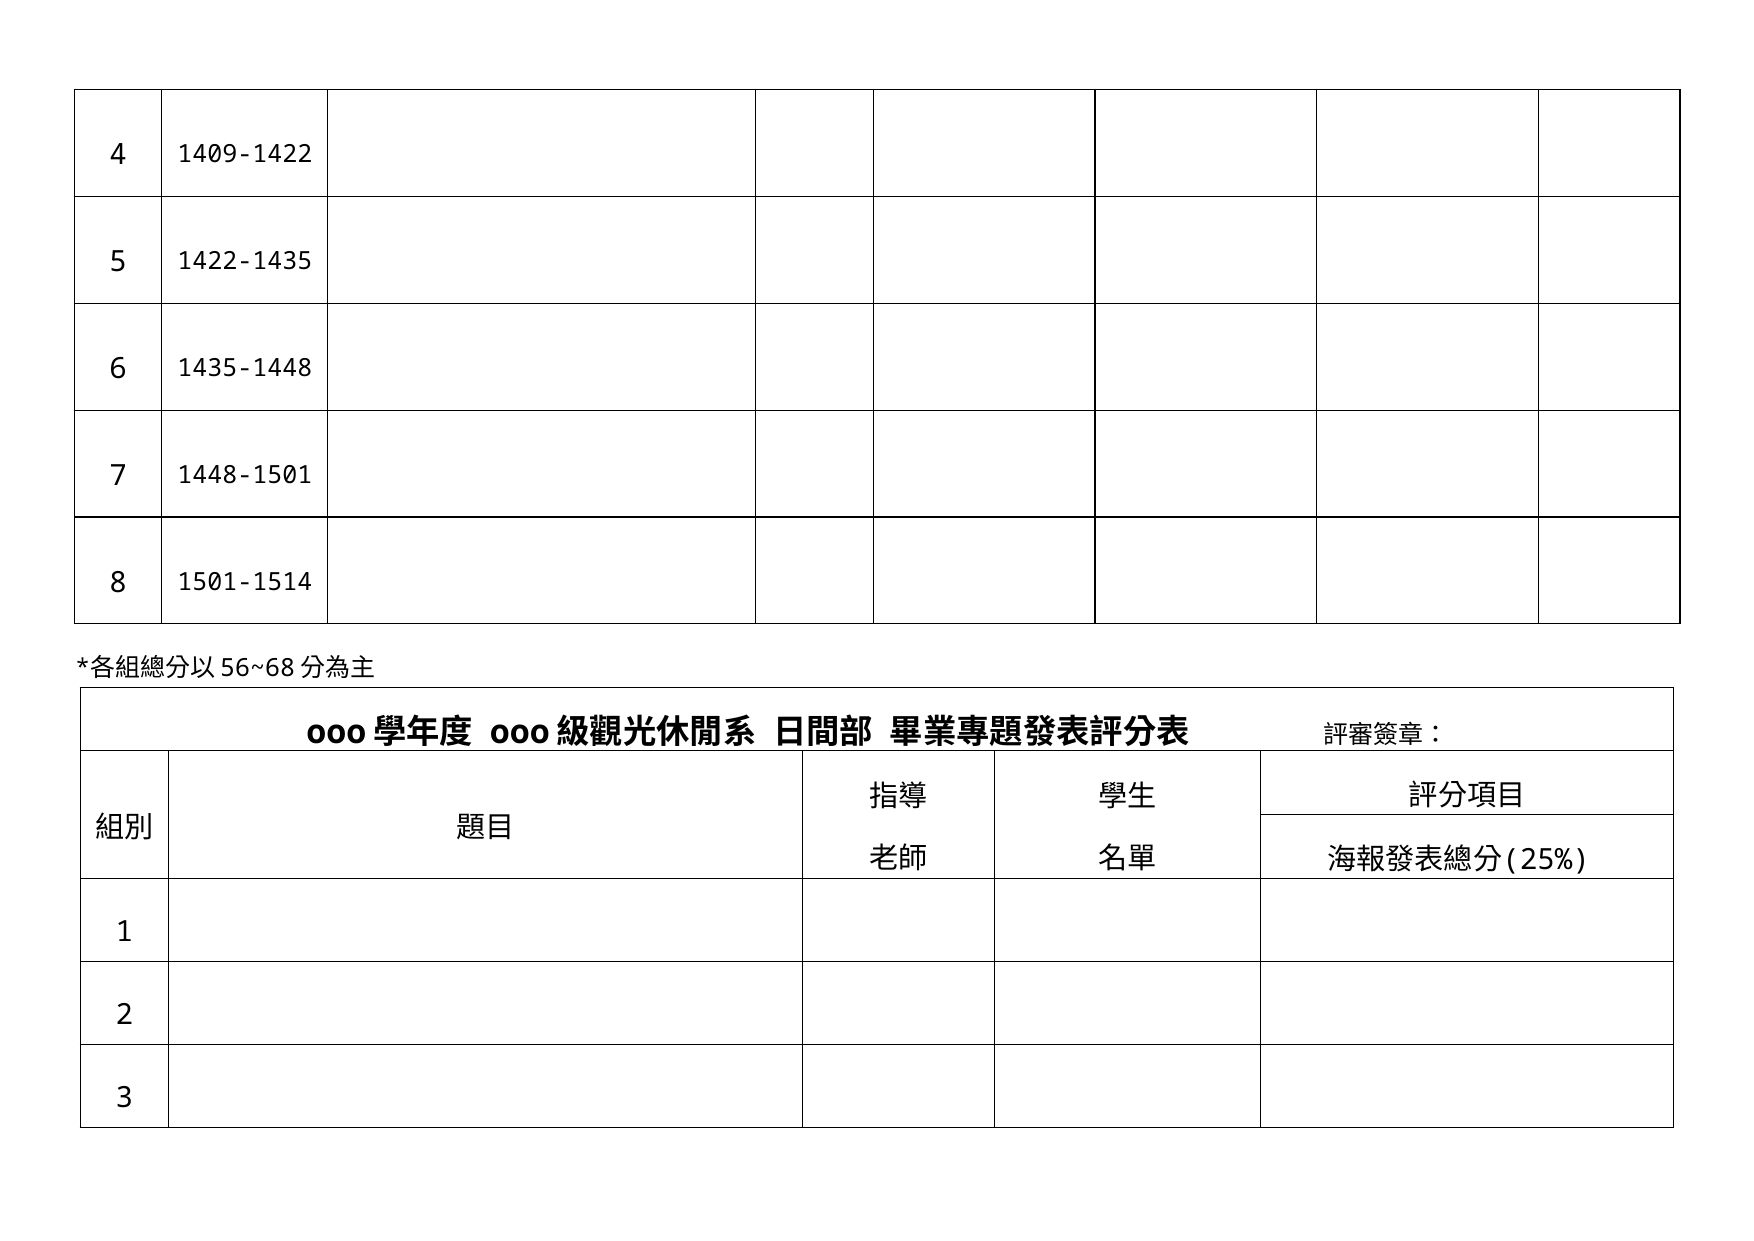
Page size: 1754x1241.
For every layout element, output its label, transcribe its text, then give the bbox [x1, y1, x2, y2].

table_cell [169, 962, 802, 1044]
table_cell [756, 90, 873, 196]
table_cell [874, 411, 1094, 516]
table_cell 學生 名單 [995, 751, 1260, 877]
table_cell [1096, 90, 1316, 196]
table_cell [169, 879, 802, 961]
table_cell [1096, 411, 1316, 516]
table_cell [1096, 518, 1316, 623]
table_cell [328, 411, 755, 516]
table_cell 2 [81, 962, 168, 1044]
table_cell [1539, 197, 1679, 303]
table_cell [328, 518, 755, 623]
table_cell [1096, 197, 1316, 303]
table_cell [803, 962, 994, 1044]
table_cell 6 [75, 304, 161, 409]
table_cell [169, 1045, 802, 1127]
table_cell 題目 [169, 751, 802, 877]
table_cell [1261, 879, 1673, 961]
table_cell [328, 197, 755, 303]
table_cell [803, 879, 994, 961]
table_cell 1435-1448 [162, 304, 327, 409]
table_cell [756, 304, 873, 409]
table_cell [756, 411, 873, 516]
table_cell [328, 90, 755, 196]
table_cell [1539, 518, 1679, 623]
table_cell [1096, 304, 1316, 409]
table_cell 指導 老師 [803, 751, 994, 877]
table_cell 1501-1514 [162, 518, 327, 623]
table_cell 評分項目 [1261, 751, 1673, 814]
table_cell [874, 90, 1094, 196]
table_cell 1448-1501 [162, 411, 327, 516]
table_cell [1317, 518, 1538, 623]
table_cell 4 [75, 90, 161, 196]
table_cell [995, 879, 1260, 961]
table_cell 3 [81, 1045, 168, 1127]
table_cell [1317, 90, 1538, 196]
table_cell [874, 518, 1094, 623]
table_cell [1317, 411, 1538, 516]
table_cell 1422-1435 [162, 197, 327, 303]
table_cell [1539, 411, 1679, 516]
table_cell 組別 [81, 751, 168, 877]
table_cell [756, 197, 873, 303]
table_cell [803, 1045, 994, 1127]
table_cell 8 [75, 518, 161, 623]
table_cell [874, 304, 1094, 409]
table_cell 1 [81, 879, 168, 961]
table_cell [1261, 1045, 1673, 1127]
table_cell 7 [75, 411, 161, 516]
table_cell [1317, 197, 1538, 303]
table_cell 1409-1422 [162, 90, 327, 196]
table_cell [995, 1045, 1260, 1127]
table_cell [328, 304, 755, 409]
table_cell [995, 962, 1260, 1044]
table_cell [1261, 962, 1673, 1044]
table_cell [1539, 304, 1679, 409]
table_cell 海報發表總分(25%) [1261, 815, 1673, 877]
table_cell [1317, 304, 1538, 409]
table_cell 5 [75, 197, 161, 303]
table_header ooo學年度 ooo級觀光休閒系 日間部 畢業專題發表評分表 評審簽章： [81, 688, 1673, 750]
text *各組總分以56~68分為主 [75, 624, 1679, 687]
table_cell [874, 197, 1094, 303]
table_cell [1539, 90, 1679, 196]
table_cell [756, 518, 873, 623]
